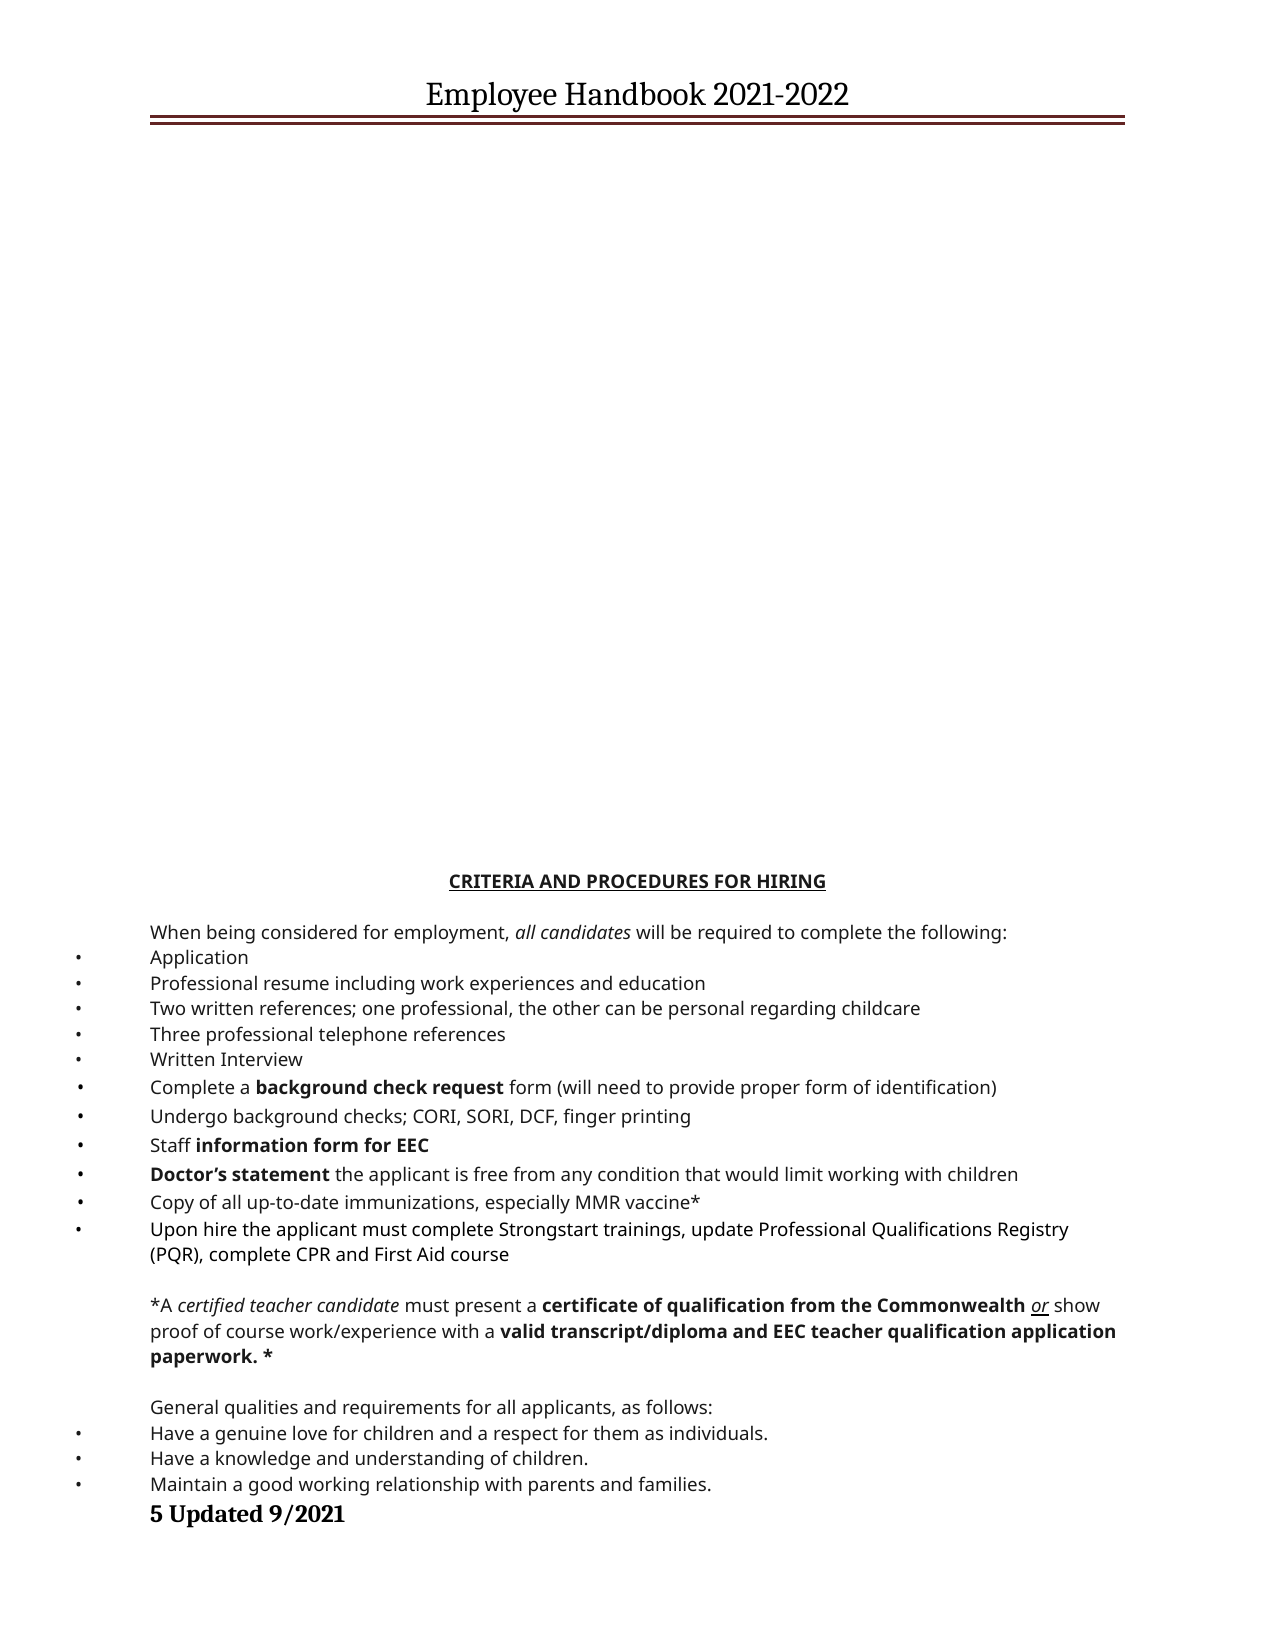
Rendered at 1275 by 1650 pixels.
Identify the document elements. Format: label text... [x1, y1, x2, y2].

list Have a genuine love for children and a respect for them as individuals. [75, 1420, 1125, 1446]
text *A certified teacher candidate must present a certificate of qualification from the Commonwealth or show proof of course work/experience with a valid transcript/diploma and EEC teacher qualification application paperwork. * [150, 1293, 1125, 1369]
list Professional resume including work experiences and education [75, 970, 1125, 996]
list Undergo background checks; CORI, SORI, DCF, finger printing [75, 1101, 1125, 1130]
list Complete a background check request form (will need to provide proper form of identification) [75, 1072, 1125, 1101]
list Upon hire the applicant must complete Strongstart trainings, update Professional Qualifications Registry (PQR), complete CPR and First Aid course [75, 1216, 1125, 1267]
list Staff information form for EEC [75, 1130, 1125, 1158]
list Application [75, 945, 1125, 970]
text When being considered for employment, all candidates will be required to complete the following: [150, 919, 1125, 945]
list Written Interview [75, 1047, 1125, 1072]
text CRITERIA AND PROCEDURES FOR HIRING [150, 868, 1125, 894]
list Have a knowledge and understanding of children. [75, 1446, 1125, 1471]
list Maintain a good working relationship with parents and families. [75, 1471, 1125, 1497]
list Copy of all up-to-date immunizations, especially MMR vaccine* [75, 1187, 1125, 1216]
text General qualities and requirements for all applicants, as follows: [150, 1395, 1125, 1420]
list Two written references; one professional, the other can be personal regarding childcare [75, 996, 1125, 1021]
list Doctor’s statement the applicant is free from any condition that would limit working with children [75, 1158, 1125, 1187]
list Three professional telephone references [75, 1021, 1125, 1047]
